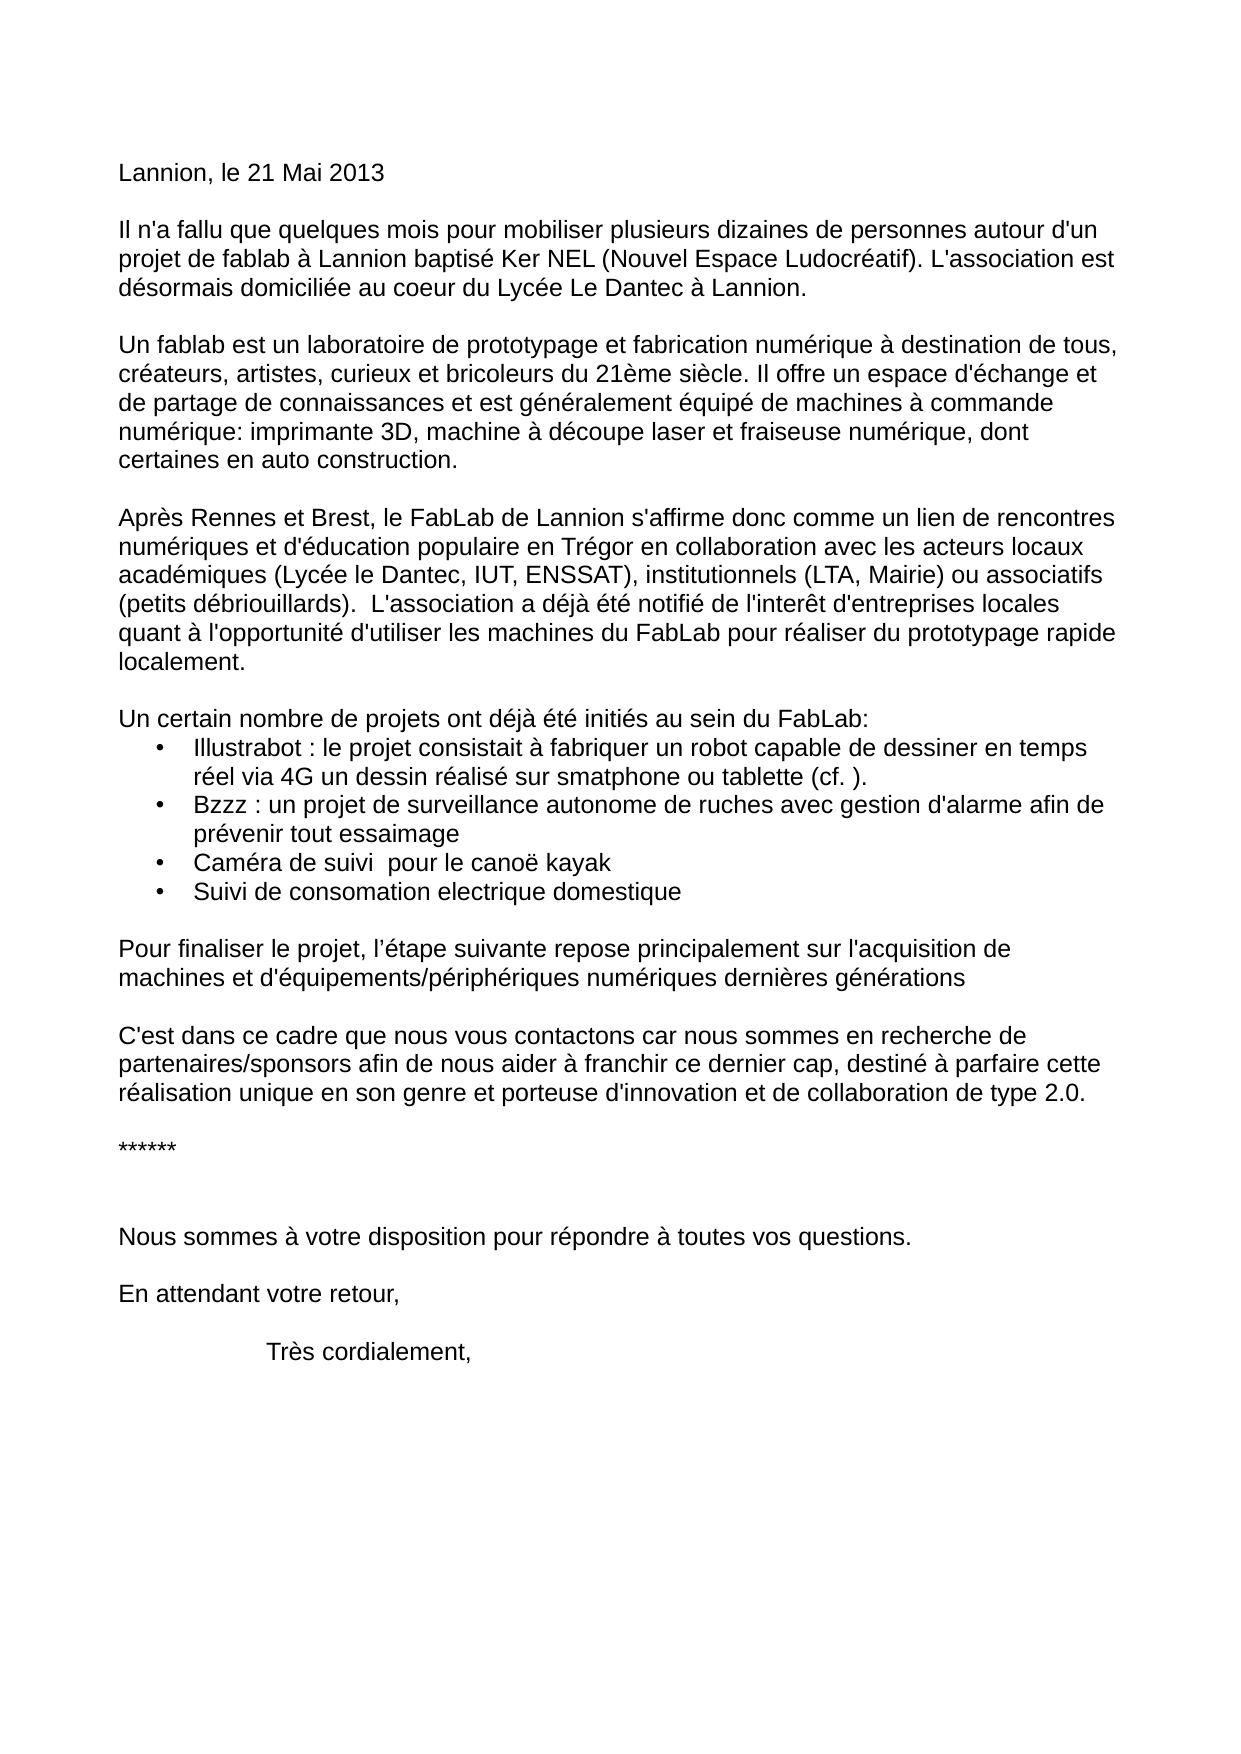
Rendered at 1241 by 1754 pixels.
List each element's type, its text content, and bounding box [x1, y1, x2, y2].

text Un fablab est un laboratoire de prototypage et fabrication numérique à destination de tous, créateurs, artistes, curieux et bricoleurs du 21ème siècle. Il offre un espace d'échange et de partage de connaissances et est généralement équipé de machines à commande numérique: imprimante 3D, machine à découpe laser et fraiseuse numérique, dont certaines en auto construction. [118, 330, 1122, 474]
text Il n'a fallu que quelques mois pour mobiliser plusieurs dizaines de personnes autour d'un projet de fablab à Lannion baptisé Ker NEL (Nouvel Espace Ludocréatif). L'association est désormais domiciliée au coeur du Lycée Le Dantec à Lannion. [118, 215, 1122, 302]
list Caméra de suivi pour le canoë kayak [156, 848, 1122, 877]
text Un certain nombre de projets ont déjà été initiés au sein du FabLab: [118, 704, 1122, 733]
text Très cordialement, [118, 1337, 1122, 1366]
text C'est dans ce cadre que nous vous contactons car nous sommes en recherche de partenaires/sponsors afin de nous aider à franchir ce dernier cap, destiné à parfaire cette réalisation unique en son genre et porteuse d'innovation et de collaboration de type 2.0. [118, 1021, 1122, 1107]
list Illustrabot : le projet consistait à fabriquer un robot capable de dessiner en temps réel via 4G un dessin réalisé sur smatphone ou tablette (cf. ). [156, 733, 1122, 790]
list Suivi de consomation electrique domestique [156, 877, 1122, 906]
text Nous sommes à votre disposition pour répondre à toutes vos questions. [118, 1222, 1122, 1251]
list Bzzz : un projet de surveillance autonome de ruches avec gestion d'alarme afin de prévenir tout essaimage [156, 790, 1122, 848]
text ****** [118, 1136, 1122, 1164]
text Lannion, le 21 Mai 2013 [118, 158, 1122, 187]
text Pour finaliser le projet, l’étape suivante repose principalement sur l'acquisition de machines et d'équipements/périphériques numériques dernières générations [118, 934, 1122, 992]
text En attendant votre retour, [118, 1279, 1122, 1308]
text Après Rennes et Brest, le FabLab de Lannion s'affirme donc comme un lien de rencontres numériques et d'éducation populaire en Trégor en collaboration avec les acteurs locaux académiques (Lycée le Dantec, IUT, ENSSAT), institutionnels (LTA, Mairie) ou associatifs (petits débriouillards). L'association a déjà été notifié de l'interêt d'entreprises locales quant à l'opportunité d'utiliser les machines du FabLab pour réaliser du prototypage rapide localement. [118, 503, 1122, 675]
